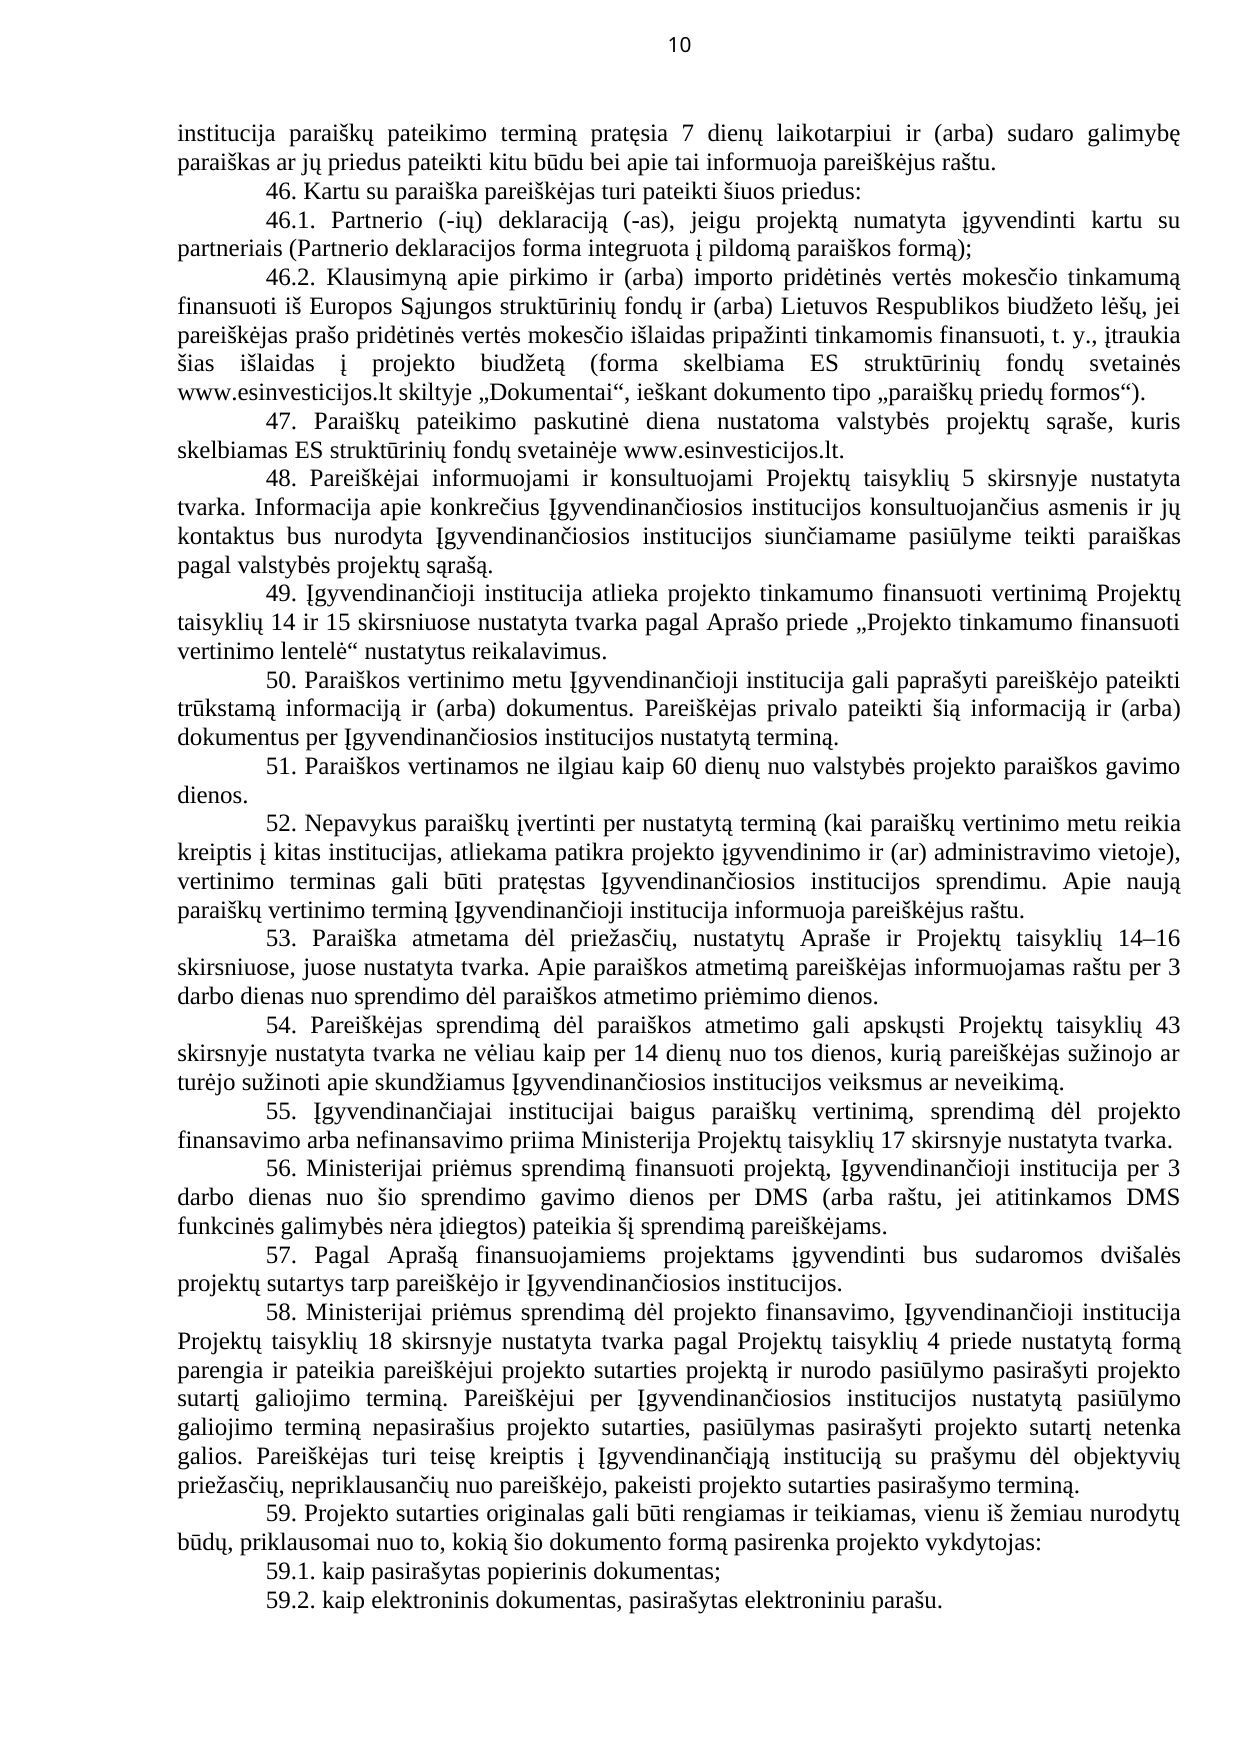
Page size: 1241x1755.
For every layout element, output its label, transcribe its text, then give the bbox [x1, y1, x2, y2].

text 49. Įgyvendinančioji institucija atlieka projekto tinkamumo finansuoti vertinimą Projektų taisyklių 14 ir 15 skirsniuose nustatyta tvarka pagal Aprašo priede „Projekto tinkamumo finansuoti vertinimo lentelė“ nustatytus reikalavimus. [177, 578, 1182, 665]
text 59.1. kaip pasirašytas popierinis dokumentas; [177, 1556, 1182, 1585]
text 59.2. kaip elektroninis dokumentas, pasirašytas elektroniniu parašu. [177, 1585, 1182, 1613]
text 48. Pareiškėjai informuojami ir konsultuojami Projektų taisyklių 5 skirsnyje nustatyta tvarka. Informacija apie konkrečius Įgyvendinančiosios institucijos konsultuojančius asmenis ir jų kontaktus bus nurodyta Įgyvendinančiosios institucijos siunčiamame pasiūlyme teikti paraiškas pagal valstybės projektų sąrašą. [177, 463, 1182, 578]
text 50. Paraiškos vertinimo metu Įgyvendinančioji institucija gali paprašyti pareiškėjo pateikti trūkstamą informaciją ir (arba) dokumentus. Pareiškėjas privalo pateikti šią informaciją ir (arba) dokumentus per Įgyvendinančiosios institucijos nustatytą terminą. [177, 665, 1182, 751]
text 58. Ministerijai priėmus sprendimą dėl projekto finansavimo, Įgyvendinančioji institucija Projektų taisyklių 18 skirsnyje nustatyta tvarka pagal Projektų taisyklių 4 priede nustatytą formą parengia ir pateikia pareiškėjui projekto sutarties projektą ir nurodo pasiūlymo pasirašyti projekto sutartį galiojimo terminą. Pareiškėjui per Įgyvendinančiosios institucijos nustatytą pasiūlymo galiojimo terminą nepasirašius projekto sutarties, pasiūlymas pasirašyti projekto sutartį netenka galios. Pareiškėjas turi teisę kreiptis į Įgyvendinančiąją instituciją su prašymu dėl objektyvių priežasčių, nepriklausančių nuo pareiškėjo, pakeisti projekto sutarties pasirašymo terminą. [177, 1297, 1182, 1498]
text 53. Paraiška atmetama dėl priežasčių, nustatytų Apraše ir Projektų taisyklių 14–16 skirsniuose, juose nustatyta tvarka. Apie paraiškos atmetimą pareiškėjas informuojamas raštu per 3 darbo dienas nuo sprendimo dėl paraiškos atmetimo priėmimo dienos. [177, 923, 1182, 1010]
text 46.1. Partnerio (-ių) deklaraciją (-as), jeigu projektą numatyta įgyvendinti kartu su partneriais (Partnerio deklaracijos forma integruota į pildomą paraiškos formą); [177, 205, 1182, 262]
text institucija paraiškų pateikimo terminą pratęsia 7 dienų laikotarpiui ir (arba) sudaro galimybę paraiškas ar jų priedus pateikti kitu būdu bei apie tai informuoja pareiškėjus raštu. [177, 118, 1182, 176]
text 56. Ministerijai priėmus sprendimą finansuoti projektą, Įgyvendinančioji institucija per 3 darbo dienas nuo šio sprendimo gavimo dienos per DMS (arba raštu, jei atitinkamos DMS funkcinės galimybės nėra įdiegtos) pateikia šį sprendimą pareiškėjams. [177, 1153, 1182, 1240]
text 59. Projekto sutarties originalas gali būti rengiamas ir teikiamas, vienu iš žemiau nurodytų būdų, priklausomai nuo to, kokią šio dokumento formą pasirenka projekto vykdytojas: [177, 1498, 1182, 1556]
text 55. Įgyvendinančiajai institucijai baigus paraiškų vertinimą, sprendimą dėl projekto finansavimo arba nefinansavimo priima Ministerija Projektų taisyklių 17 skirsnyje nustatyta tvarka. [177, 1096, 1182, 1153]
text 57. Pagal Aprašą finansuojamiems projektams įgyvendinti bus sudaromos dvišalės projektų sutartys tarp pareiškėjo ir Įgyvendinančiosios institucijos. [177, 1240, 1182, 1297]
text 54. Pareiškėjas sprendimą dėl paraiškos atmetimo gali apskųsti Projektų taisyklių 43 skirsnyje nustatyta tvarka ne vėliau kaip per 14 dienų nuo tos dienos, kurią pareiškėjas sužinojo ar turėjo sužinoti apie skundžiamus Įgyvendinančiosios institucijos veiksmus ar neveikimą. [177, 1010, 1182, 1096]
text 51. Paraiškos vertinamos ne ilgiau kaip 60 dienų nuo valstybės projekto paraiškos gavimo dienos. [177, 751, 1182, 808]
text 46. Kartu su paraiška pareiškėjas turi pateikti šiuos priedus: [177, 176, 1182, 205]
text 52. Nepavykus paraiškų įvertinti per nustatytą terminą (kai paraiškų vertinimo metu reikia kreiptis į kitas institucijas, atliekama patikra projekto įgyvendinimo ir (ar) administravimo vietoje), vertinimo terminas gali būti pratęstas Įgyvendinančiosios institucijos sprendimu. Apie naują paraiškų vertinimo terminą Įgyvendinančioji institucija informuoja pareiškėjus raštu. [177, 808, 1182, 923]
text 46.2. Klausimyną apie pirkimo ir (arba) importo pridėtinės vertės mokesčio tinkamumą finansuoti iš Europos Sąjungos struktūrinių fondų ir (arba) Lietuvos Respublikos biudžeto lėšų, jei pareiškėjas prašo pridėtinės vertės mokesčio išlaidas pripažinti tinkamomis finansuoti, t. y., įtraukia šias išlaidas į projekto biudžetą (forma skelbiama ES struktūrinių fondų svetainės www.esinvesticijos.lt skiltyje „Dokumentai“, ieškant dokumento tipo „paraiškų priedų formos“). [177, 262, 1182, 406]
text 47. Paraiškų pateikimo paskutinė diena nustatoma valstybės projektų sąraše, kuris skelbiamas ES struktūrinių fondų svetainėje www.esinvesticijos.lt. [177, 406, 1182, 463]
